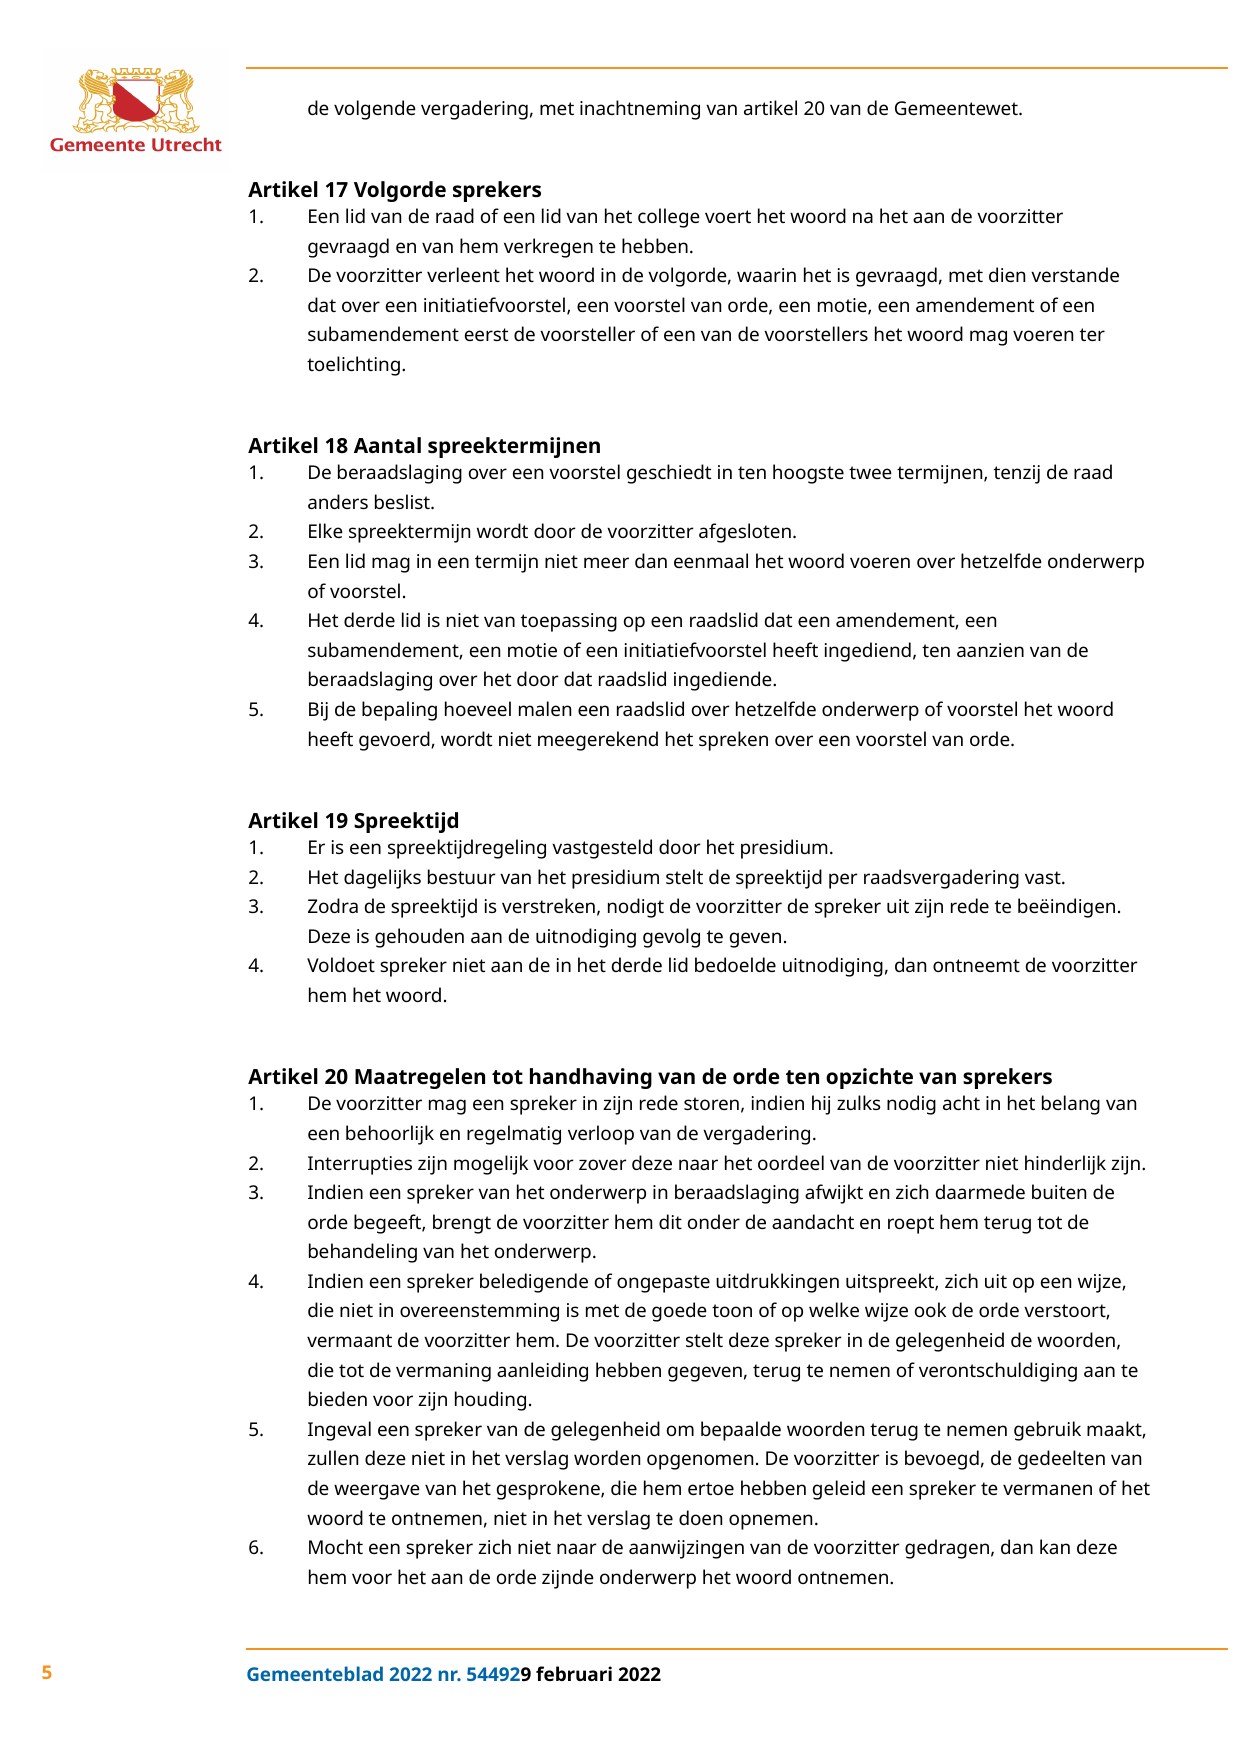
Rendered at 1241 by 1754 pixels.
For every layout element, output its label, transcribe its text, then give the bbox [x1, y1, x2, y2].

list Het dagelijks bestuur van het presidium stelt de spreektijd per raadsvergadering vast. [248, 864, 1152, 889]
list Het derde lid is niet van toepassing op een raadslid dat een amendement, een subamendement, een motie of een initiatiefvoorstel heeft ingediend, ten aanzien van de beraadslaging over het door dat raadslid ingediende. [248, 607, 1152, 692]
text Artikel 18 Aantal spreektermijnen [248, 431, 1152, 459]
list De beraadslaging over een voorstel geschiedt in ten hoogste twee termijnen, tenzij de raad anders beslist. [248, 459, 1152, 515]
list Ingeval een spreker van de gelegenheid om bepaalde woorden terug te nemen gebruik maakt, zullen deze niet in het verslag worden opgenomen. De voorzitter is bevoegd, de gedeelten van de weergave van het gesprokene, die hem ertoe hebben geleid een spreker te vermanen of het woord te ontnemen, niet in het verslag te doen opnemen. [248, 1416, 1152, 1531]
list Indien een spreker beledigende of ongepaste uitdrukkingen uitspreekt, zich uit op een wijze, die niet in overeenstemming is met de goede toon of op welke wijze ook de orde verstoort, vermaant de voorzitter hem. De voorzitter stelt deze spreker in de gelegenheid de woorden, die tot de vermaning aanleiding hebben gegeven, terug te nemen of verontschuldiging aan te bieden voor zijn houding. [248, 1268, 1152, 1412]
list Er is een spreektijdregeling vastgesteld door het presidium. [248, 834, 1152, 860]
list De voorzitter mag een spreker in zijn rede storen, indien hij zulks nodig acht in het belang van een behoorlijk en regelmatig verloop van de vergadering. [248, 1091, 1152, 1146]
list Een lid van de raad of een lid van het college voert het woord na het aan de voorzitter gevraagd en van hem verkregen te hebben. [248, 203, 1152, 258]
list Elke spreektermijn wordt door de voorzitter afgesloten. [248, 519, 1152, 544]
list Een lid mag in een termijn niet meer dan eenmaal het woord voeren over hetzelfde onderwerp of voorstel. [248, 548, 1152, 604]
text Artikel 19 Spreektijd [248, 806, 1152, 834]
list de volgende vergadering, met inachtneming van artikel 20 van de Gemeentewet. [248, 95, 1152, 121]
list Indien een spreker van het onderwerp in beraadslaging afwijkt en zich daarmede buiten de orde begeeft, brengt de voorzitter hem dit onder de aandacht en roept hem terug tot de behandeling van het onderwerp. [248, 1179, 1152, 1264]
list Zodra de spreektijd is verstreken, nodigt de voorzitter de spreker uit zijn rede te beëindigen. Deze is gehouden aan de uitnodiging gevolg te geven. [248, 893, 1152, 949]
list Interrupties zijn mogelijk voor zover deze naar het oordeel van de voorzitter niet hinderlijk zijn. [248, 1150, 1152, 1176]
list De voorzitter verleent het woord in de volgorde, waarin het is gevraagd, met dien verstande dat over een initiatiefvoorstel, een voorstel van orde, een motie, een amendement of een subamendement eerst de voorsteller of een van de voorstellers het woord mag voeren ter toelichting. [248, 262, 1152, 377]
list Voldoet spreker niet aan de in het derde lid bedoelde uitnodiging, dan ontneemt de voorzitter hem het woord. [248, 953, 1152, 1008]
text Artikel 20 Maatregelen tot handhaving van de orde ten opzichte van sprekers [248, 1062, 1152, 1091]
text Artikel 17 Volgorde sprekers [248, 175, 1152, 203]
list Bij de bepaling hoeveel malen een raadslid over hetzelfde onderwerp of voorstel het woord heeft gevoerd, wordt niet meegerekend het spreken over een voorstel van orde. [248, 696, 1152, 752]
picture [41, 47, 231, 172]
list Mocht een spreker zich niet naar de aanwijzingen van de voorzitter gedragen, dan kan deze hem voor het aan de orde zijnde onderwerp het woord ontnemen. [248, 1534, 1152, 1590]
